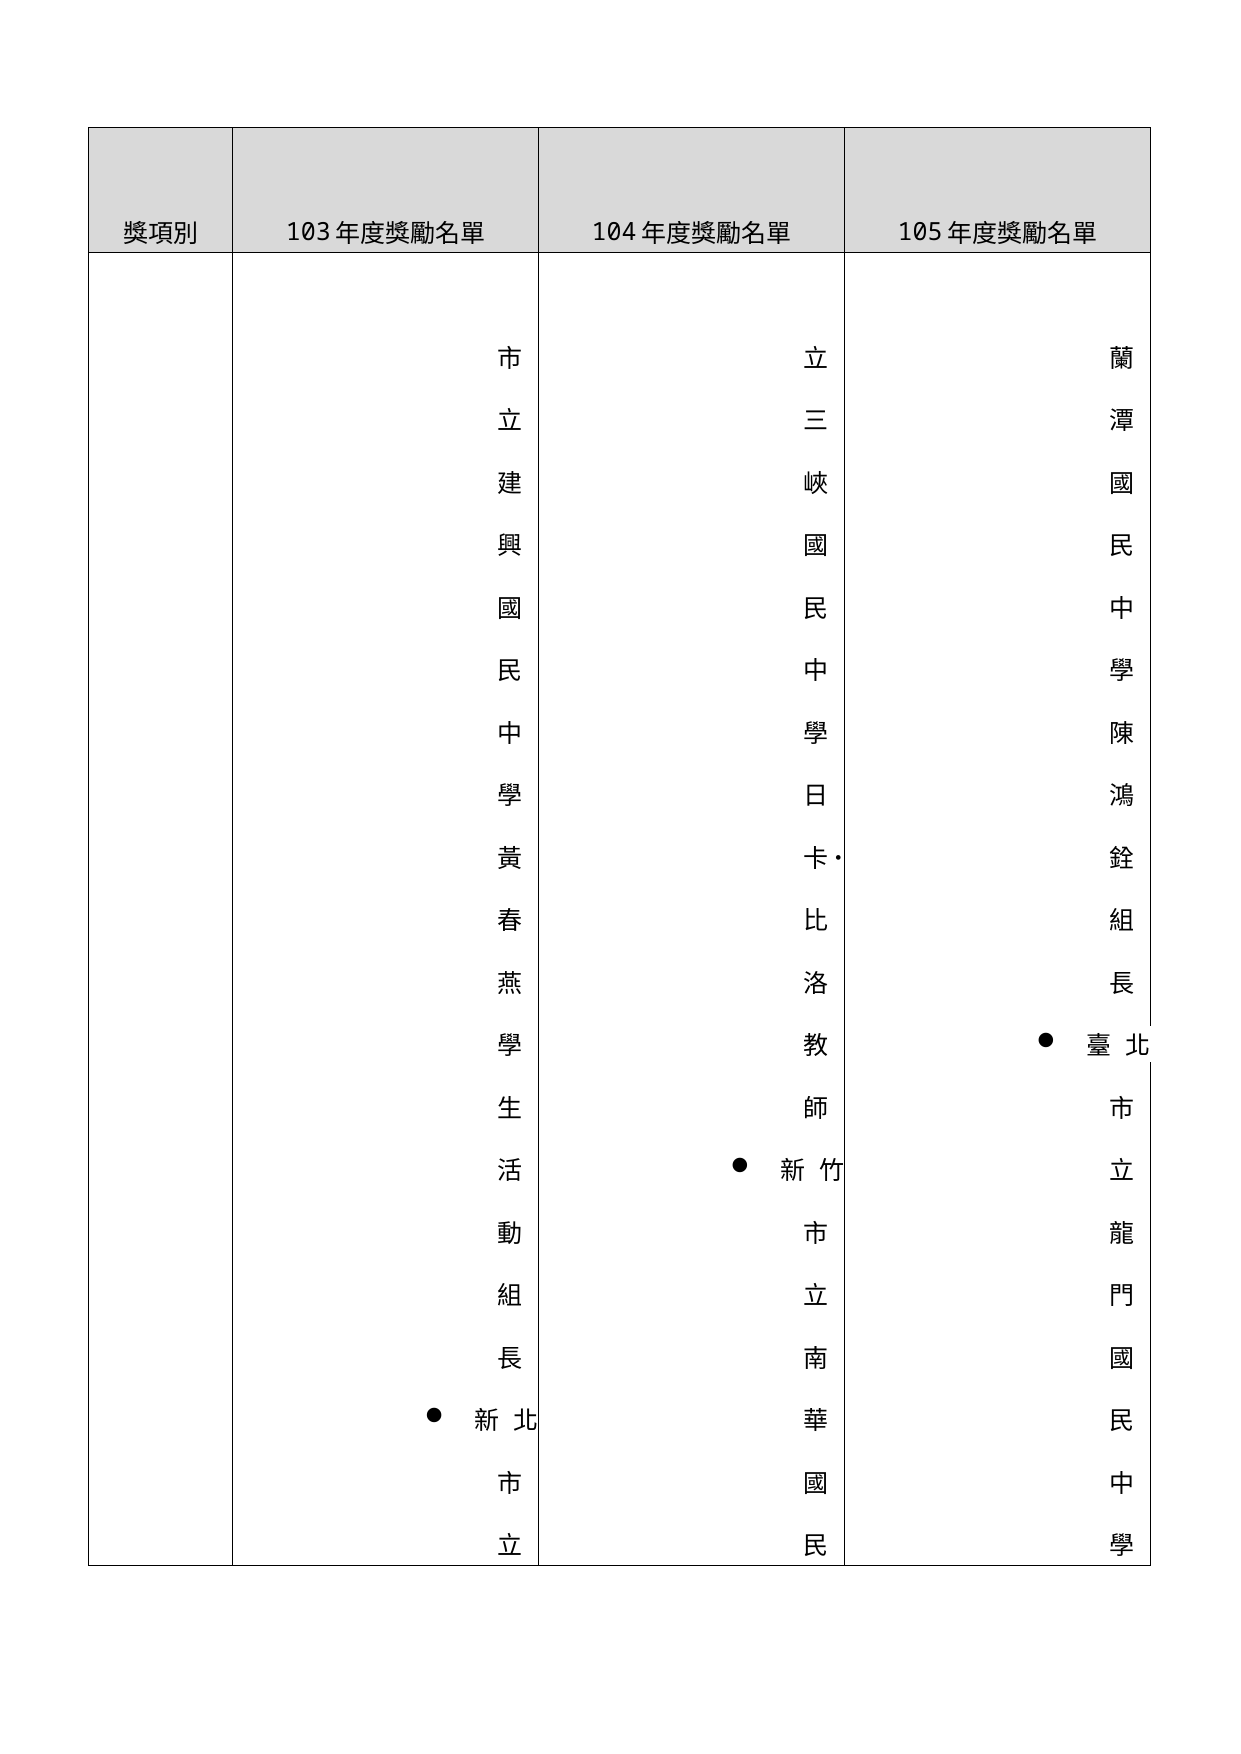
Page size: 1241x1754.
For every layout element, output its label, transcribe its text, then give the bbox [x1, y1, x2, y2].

table_cell [89, 253, 232, 1564]
table_header 103年度獎勵名單 [233, 128, 538, 252]
table_cell 臺東縣立池上國民中學尤淑貞學務主任 臺南市立建興國民中學黃春燕學生活動組長 新北市立板橋國民中學虞音蓓學務主任 桃園縣立大崙國民中學黃學堂訓導主任 臺中市立順天國民中學方玉婷生教組長 [233, 253, 538, 1564]
table_header 獎項別 [89, 128, 232, 252]
table_cell 基隆市立碇內國民中學王淳純主任 嘉義市立蘭潭國民中學陳鴻銓組長 臺北市立龍門國民中學王清雅護理師 臺中市立光正國民中學黃立源主任 高雄市立大義國民中學林素菁主任 [845, 253, 1150, 1564]
table_header 105年度獎勵名單 [845, 128, 1150, 252]
table_cell 臺北市立內湖國民中學劉慧茹護理師 新北市立三峽國民中學日卡˙比洛教師 新竹市立南華國民中學許耀升教師 臺中市立三光國民中學邢芷瑄教師 臺南市立大灣高級中學張仁獻教師 [539, 253, 844, 1564]
table_header 104年度獎勵名單 [539, 128, 844, 252]
